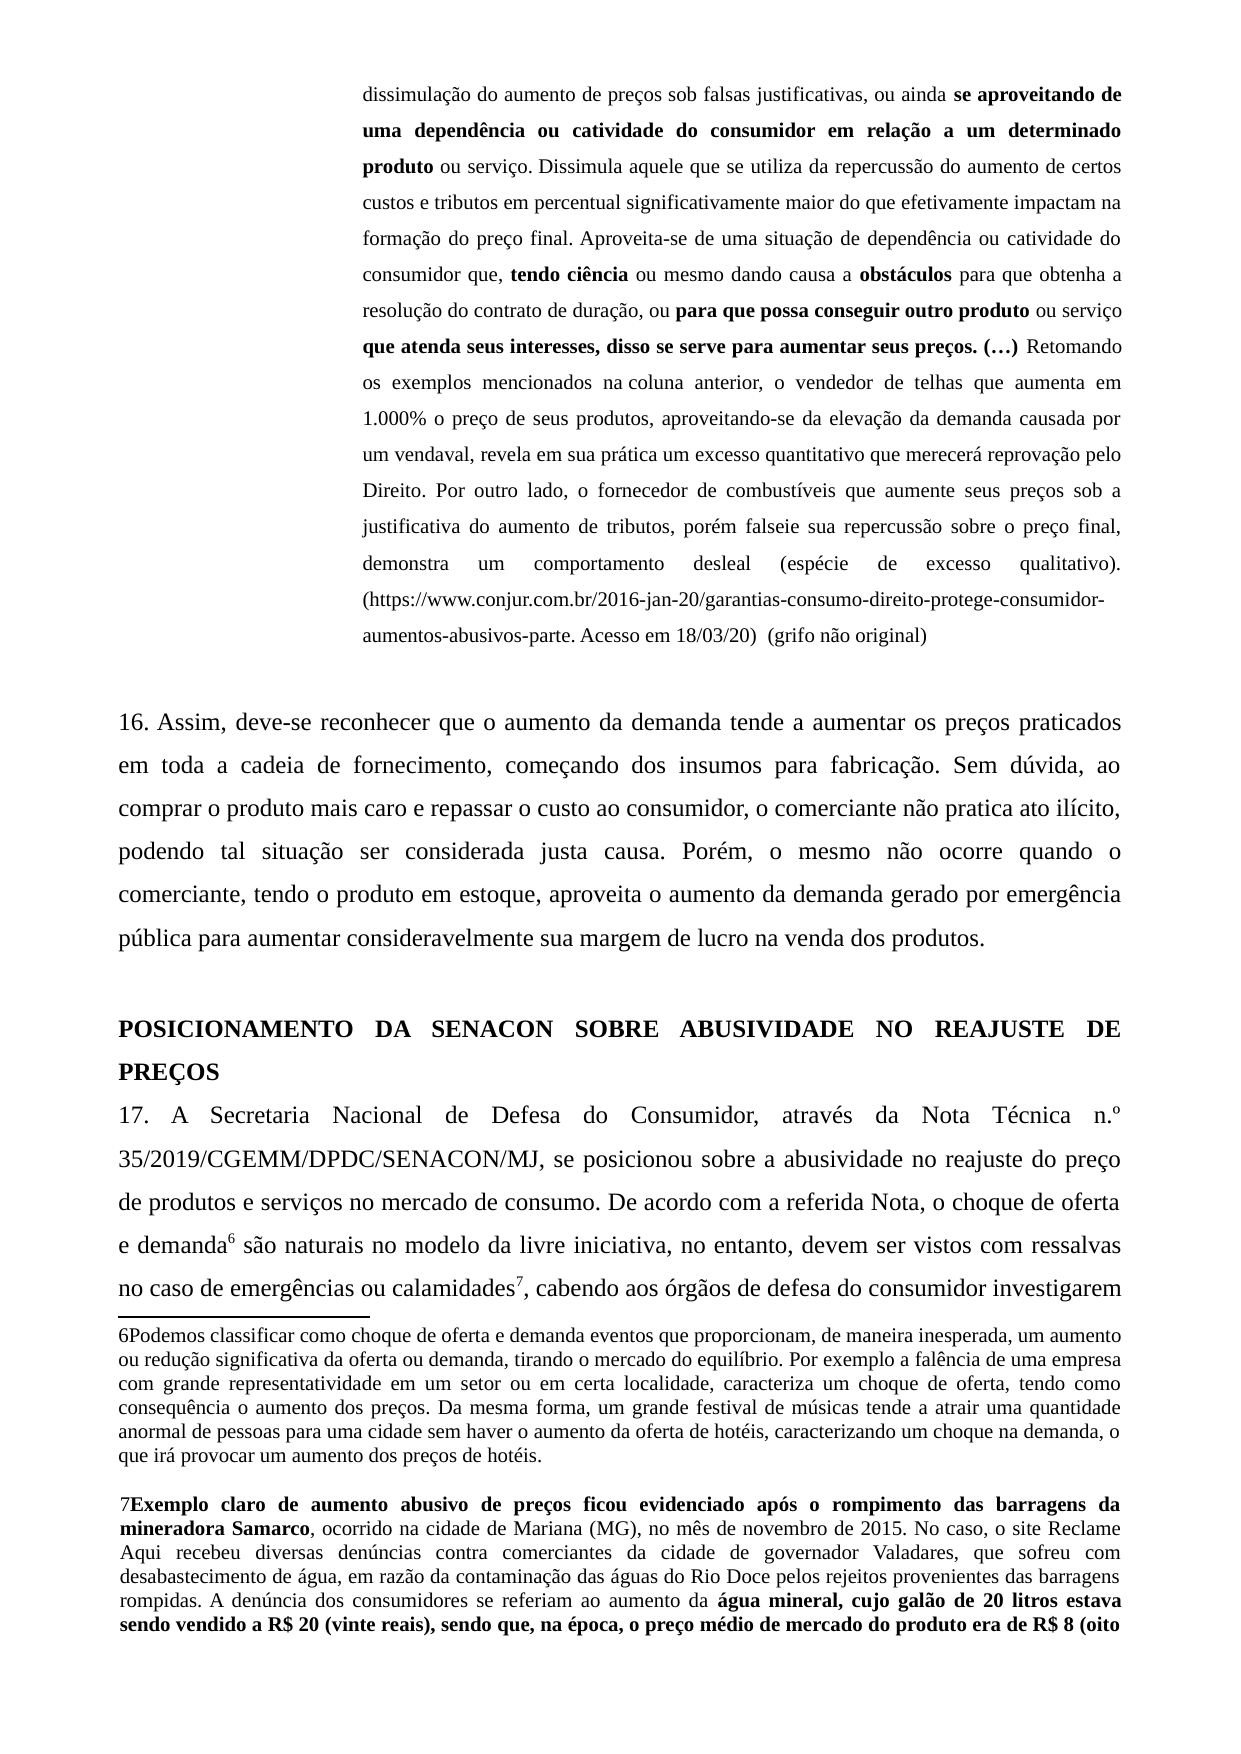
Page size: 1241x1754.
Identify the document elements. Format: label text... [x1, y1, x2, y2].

text 16. Assim, deve-se reconhecer que o aumento da demanda tende a aumentar os preços praticados em toda a cadeia de fornecimento, começando dos insumos para fabricação. Sem dúvida, ao comprar o produto mais caro e repassar o custo ao consumidor, o comerciante não pratica ato ilícito, podendo tal situação ser considerada justa causa. Porém, o mesmo não ocorre quando o comerciante, tendo o produto em estoque, aproveita o aumento da demanda gerado por emergência pública para aumentar consideravelmente sua margem de lucro na venda dos produtos. [118, 707, 1122, 951]
text dissimulação do aumento de preços sob falsas justificativas, ou ainda se aproveitando de uma dependência ou catividade do consumidor em relação a um determinado produto ou serviço. Dissimula aquele que se utiliza da repercussão do aumento de certos custos e tributos em percentual significativamente maior do que efetivamente impactam na formação do preço final. Aproveita-se de uma situação de dependência ou catividade do consumidor que, tendo ciência ou mesmo dando causa a obstáculos para que obtenha a resolução do contrato de duração, ou para que possa conseguir outro produto ou serviço que atenda seus interesses, disso se serve para aumentar seus preços. (…) Retomando os exemplos mencionados na coluna anterior, o vendedor de telhas que aumenta em 1.000% o preço de seus produtos, aproveitando-se da elevação da demanda causada por um vendaval, revela em sua prática um excesso quantitativo que merecerá reprovação pelo Direito. Por outro lado, o fornecedor de combustíveis que aumente seus preços sob a justificativa do aumento de tributos, porém falseie sua repercussão sobre o preço final, demonstra um comportamento desleal (espécie de excesso qualitativo). (https://www.conjur.com.br/2016-jan-20/garantias-consumo-direito-protege-consumidor-aumentos-abusivos-parte. Acesso em 18/03/20) (grifo não original) [362, 82, 1122, 647]
text Exemplo claro de aumento abusivo de preços ficou evidenciado após o rompimento das barragens da mineradora Samarco, ocorrido na cidade de Mariana (MG), no mês de novembro de 2015. No caso, o site Reclame Aqui recebeu diversas denúncias contra comerciantes da cidade de governador Valadares, que sofreu com desabastecimento de água, em razão da contaminação das águas do Rio Doce pelos rejeitos provenientes das barragens rompidas. A denúncia dos consumidores se referiam ao aumento da água mineral, cujo galão de 20 litros estava sendo vendido a R$ 20 (vinte reais), sendo que, na época, o preço médio de mercado do produto era de R$ 8 (oito [119, 1491, 1122, 1636]
text 17. A Secretaria Nacional de Defesa do Consumidor, através da Nota Técnica n.º 35/2019/CGEMM/DPDC/SENACON/MJ, se posicionou sobre a abusividade no reajuste do preço de produtos e serviços no mercado de consumo. De acordo com a referida Nota, o choque de oferta e demanda são naturais no modelo da livre iniciativa, no entanto, devem ser vistos com ressalvas no caso de emergências ou calamidades, cabendo aos órgãos de defesa do consumidor investigarem [118, 1101, 1122, 1302]
text POSICIONAMENTO DA SENACON SOBRE ABUSIVIDADE NO REAJUSTE DE PREÇOS [118, 1014, 1122, 1086]
text Podemos classificar como choque de oferta e demanda eventos que proporcionam, de maneira inesperada, um aumento ou redução significativa da oferta ou demanda, tirando o mercado do equilíbrio. Por exemplo a falência de uma empresa com grande representatividade em um setor ou em certa localidade, caracteriza um choque de oferta, tendo como consequência o aumento dos preços. Da mesma forma, um grande festival de músicas tende a atrair uma quantidade anormal de pessoas para uma cidade sem haver o aumento da oferta de hotéis, caracterizando um choque na demanda, o que irá provocar um aumento dos preços de hotéis. [118, 1323, 1122, 1467]
